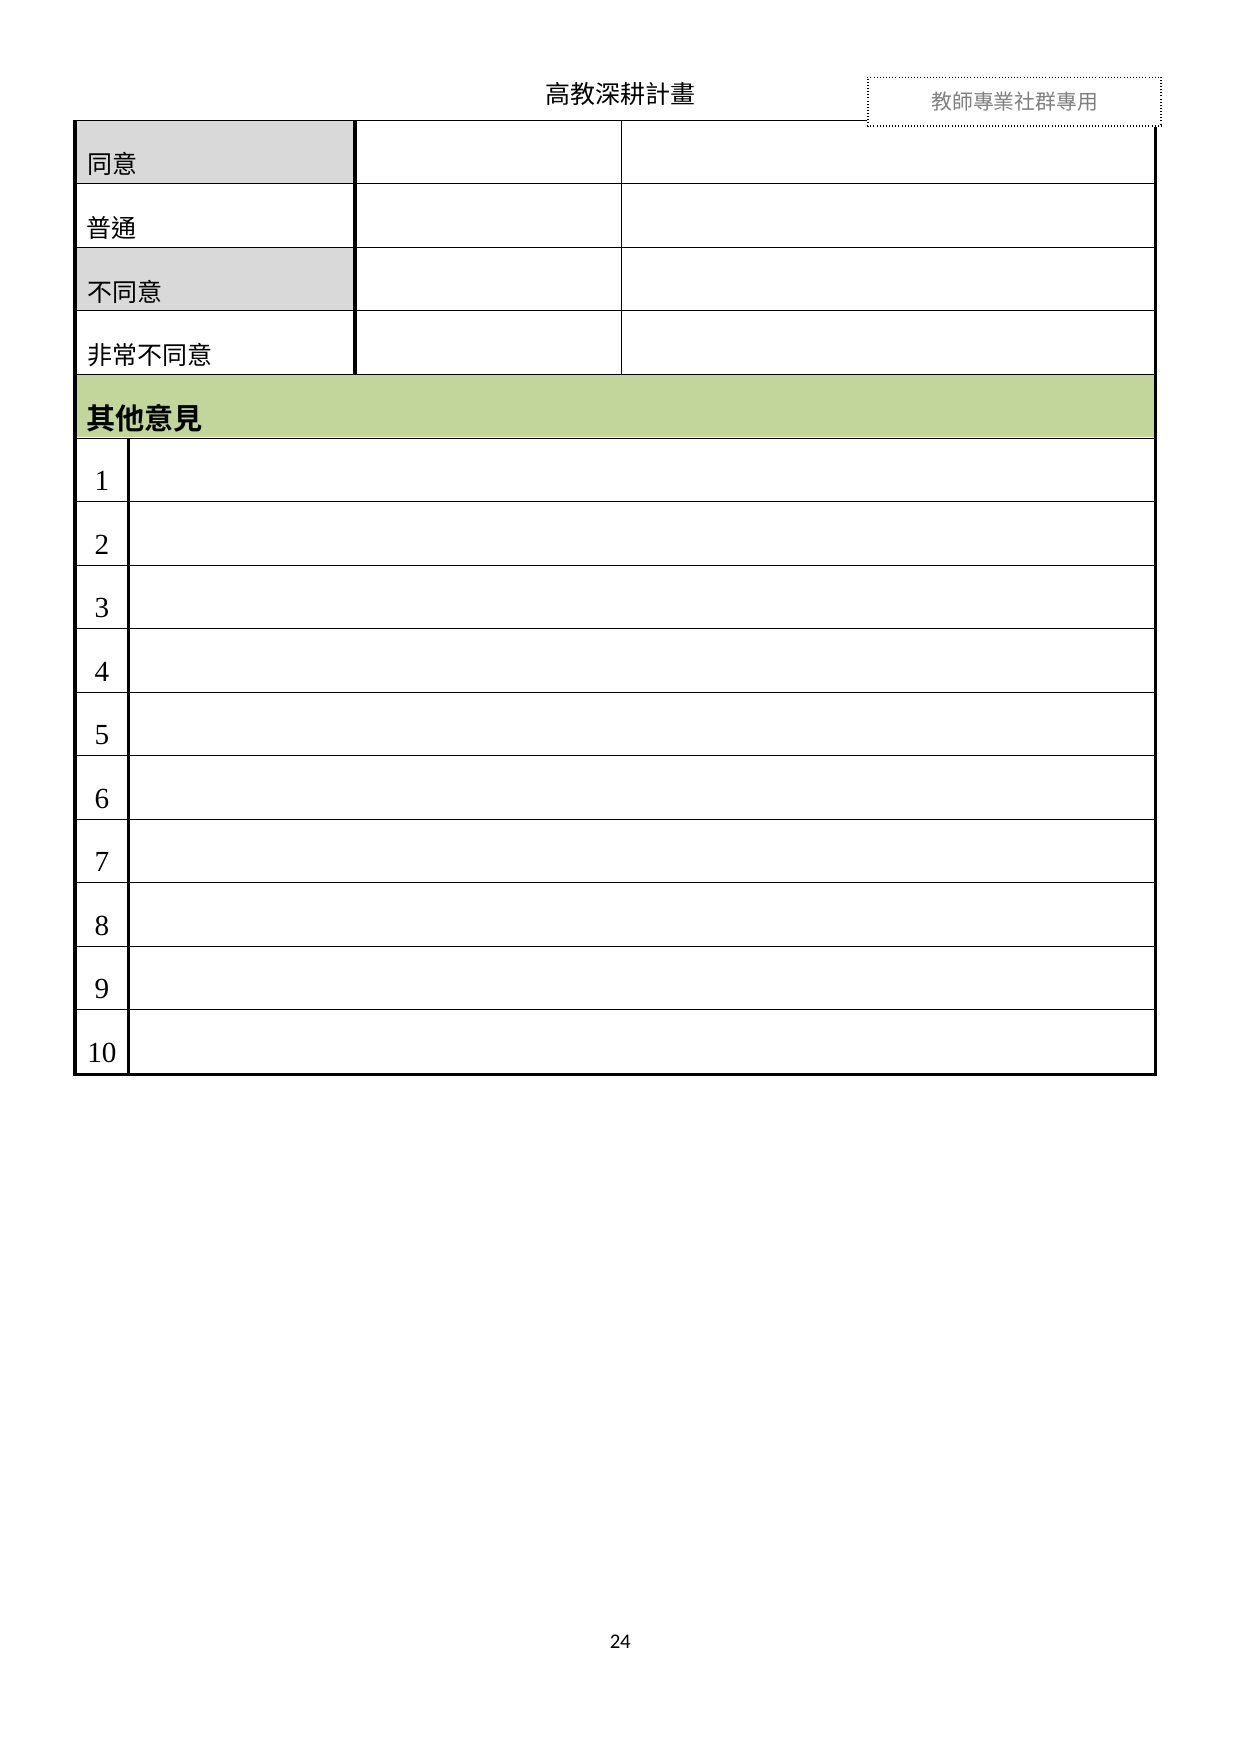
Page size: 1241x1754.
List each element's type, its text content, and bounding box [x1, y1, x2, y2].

table_cell [622, 184, 1154, 247]
table_cell [130, 566, 1154, 628]
table_cell 其他意見 [77, 375, 1154, 437]
table_cell [130, 629, 1154, 692]
table_cell [130, 439, 1154, 501]
table_cell [130, 693, 1154, 755]
table_cell 同意 [77, 121, 353, 183]
table_cell [130, 820, 1154, 882]
table_cell 10 [77, 1010, 127, 1073]
table_cell [130, 883, 1154, 946]
table_cell 非常不同意 [77, 311, 353, 374]
table_cell 2 [77, 502, 127, 564]
table_cell [357, 248, 621, 310]
table_cell [130, 502, 1154, 564]
table_cell 5 [77, 693, 127, 755]
table_cell 不同意 [77, 248, 353, 310]
table_cell 6 [77, 756, 127, 819]
table_cell [130, 756, 1154, 819]
table_cell 3 [77, 566, 127, 628]
table_cell [357, 184, 621, 247]
table_cell 1 [77, 439, 127, 501]
table_cell [622, 248, 1154, 310]
table_cell [622, 121, 1154, 183]
table_cell [130, 1010, 1154, 1073]
table_cell 普通 [77, 184, 353, 247]
table_cell 9 [77, 947, 127, 1009]
table_cell 7 [77, 820, 127, 882]
table_cell [357, 121, 621, 183]
table_cell 8 [77, 883, 127, 946]
table_cell [622, 311, 1154, 374]
table_cell [357, 311, 621, 374]
table_cell 4 [77, 629, 127, 692]
table_cell [130, 947, 1154, 1009]
